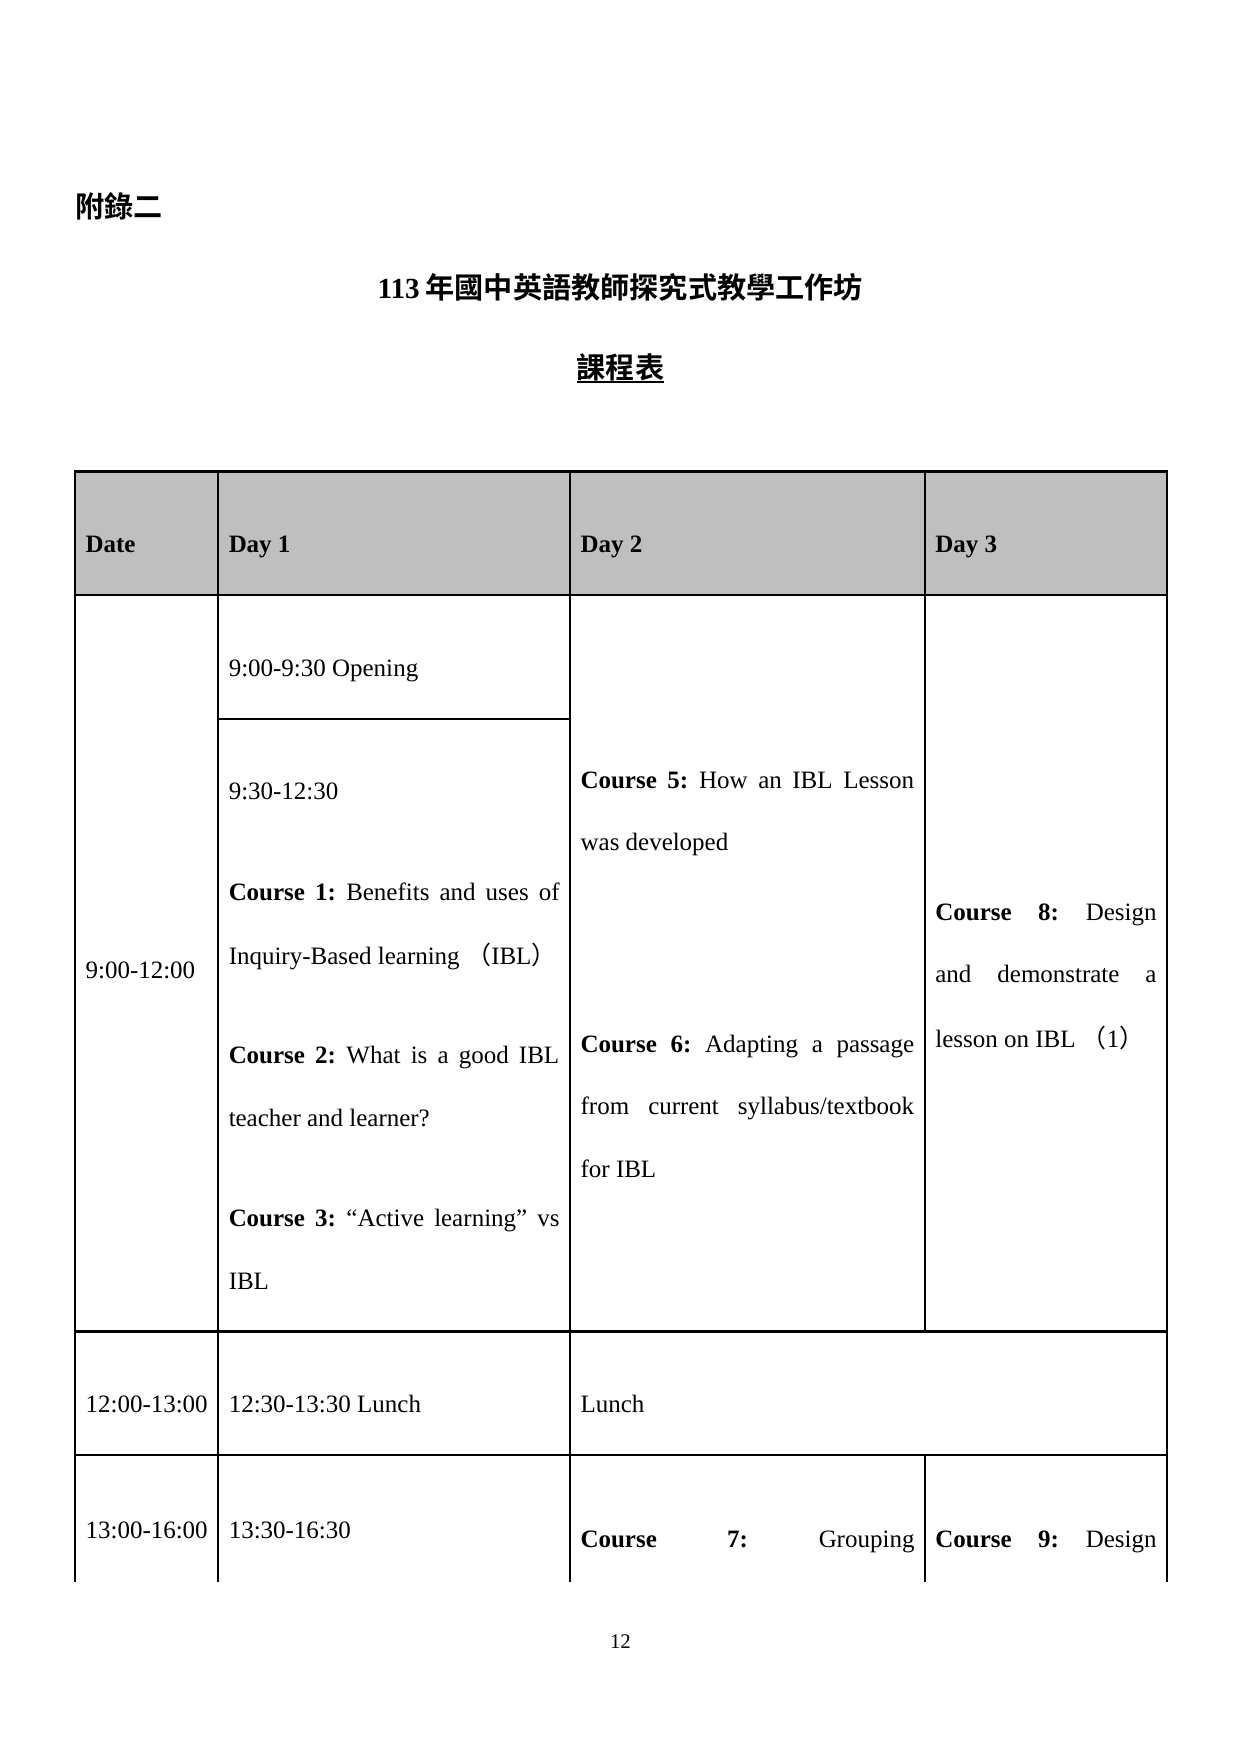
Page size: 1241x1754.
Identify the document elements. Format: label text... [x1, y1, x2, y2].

table_cell Course 9: Design [926, 1456, 1166, 1582]
table_cell 9:00-12:00 [76, 596, 217, 1330]
table_header Day 1 [219, 473, 569, 594]
table_cell 13:30-16:30 [219, 1456, 569, 1582]
text 附錄二 [75, 184, 1165, 226]
table_cell 9:00-9:30 Opening [219, 596, 569, 717]
table_cell 12:00-13:00 [76, 1333, 217, 1454]
text 113年國中英語教師探究式教學工作坊 [75, 264, 1165, 306]
table_header Day 2 [571, 473, 924, 594]
table_header Date [76, 473, 217, 594]
table_cell Course 5: How an IBL Lesson was developed Course 6: Adapting a passage from current syllabus/textbook for IBL [571, 596, 924, 1330]
table_cell 13:00-16:00 [76, 1456, 217, 1582]
table_cell 12:30-13:30 Lunch [219, 1333, 569, 1454]
text 課程表 [75, 344, 1165, 387]
table_header Day 3 [926, 473, 1166, 594]
table_cell Lunch [571, 1333, 1166, 1454]
table_cell Course 8: Design and demonstrate a lesson on IBL （1） [926, 596, 1166, 1330]
table_cell Course 7: Grouping [571, 1456, 924, 1582]
table_cell 9:30-12:30 Course 1: Benefits and uses of Inquiry-Based learning （IBL） Course 2: What is a good IBL teacher and learner? Course 3: “Active learning” vs IBL [219, 720, 569, 1330]
